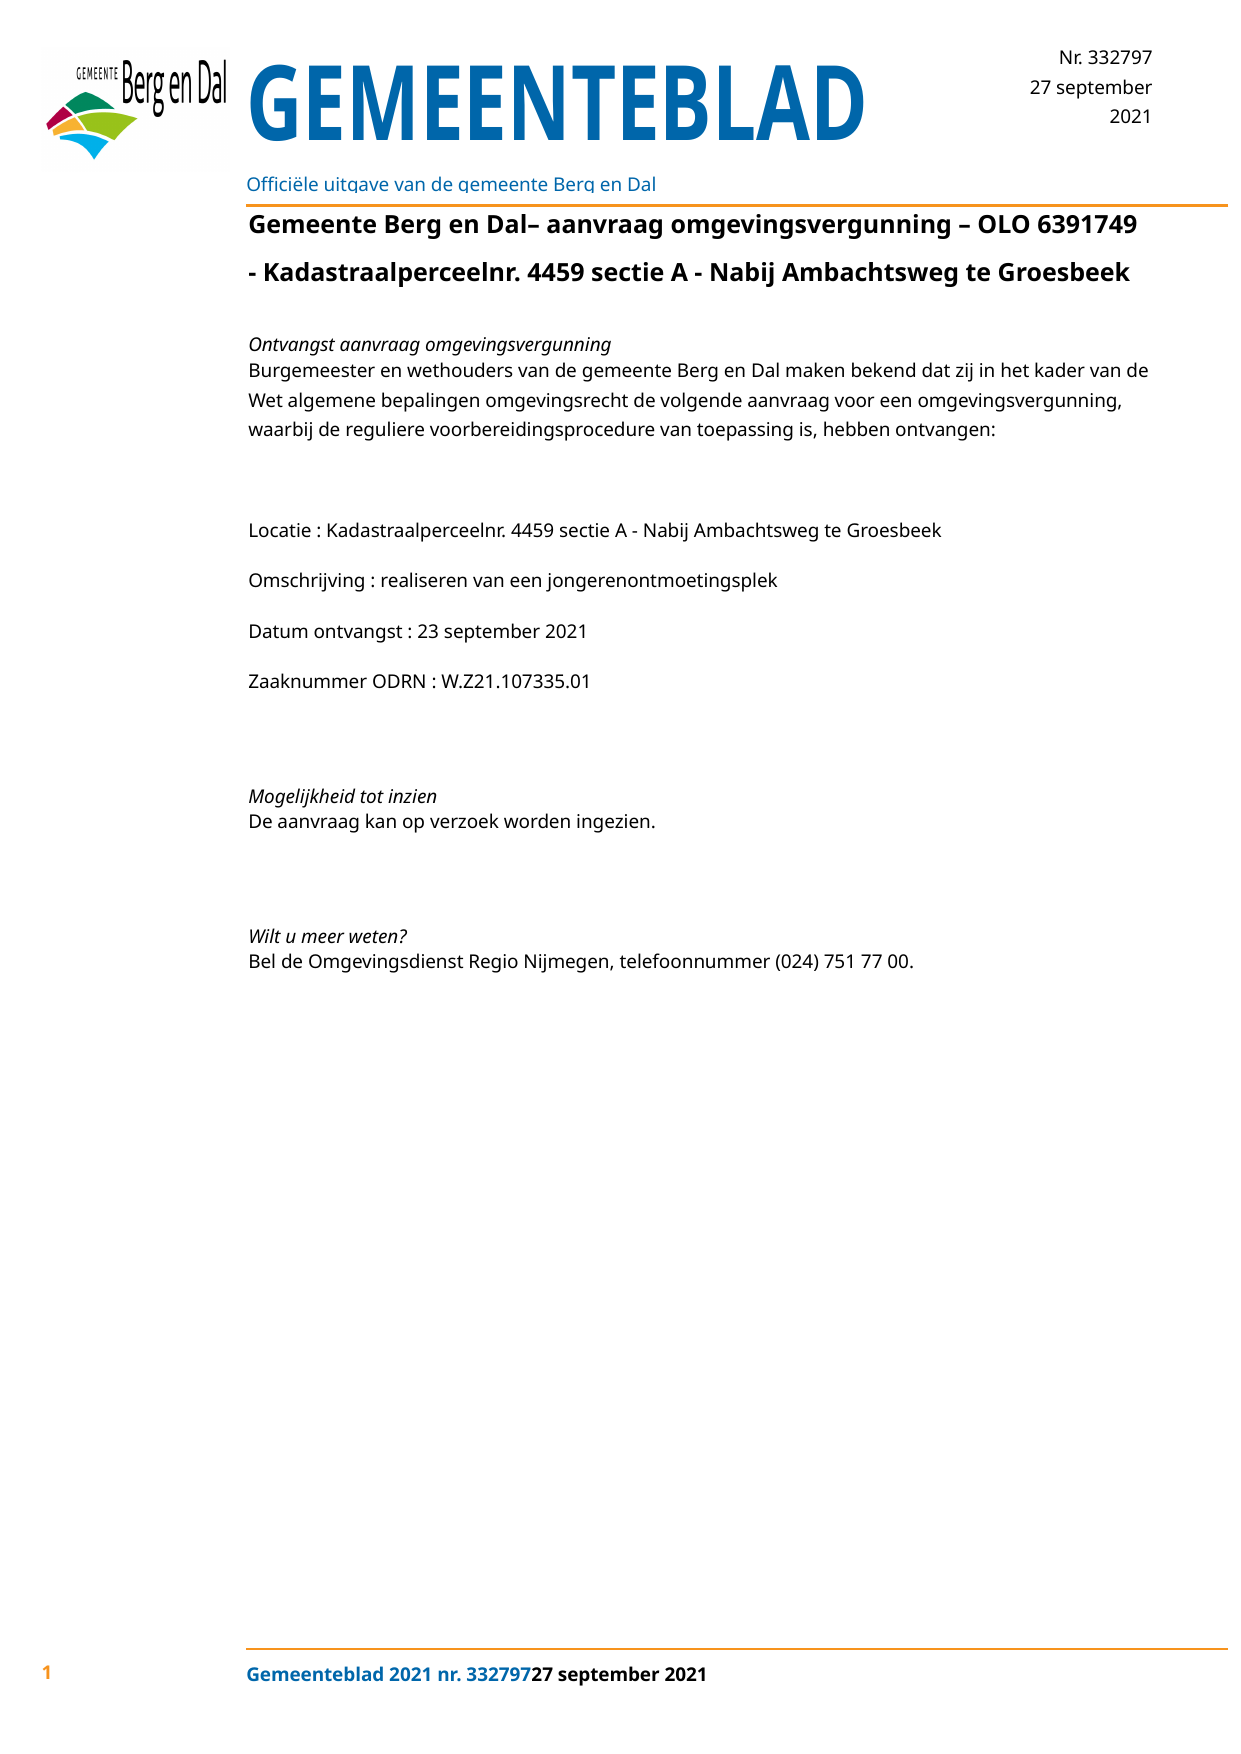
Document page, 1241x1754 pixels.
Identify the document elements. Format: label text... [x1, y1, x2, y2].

text Locatie : Kadastraalperceelnr. 4459 sectie A - Nabij Ambachtsweg te Groesbeek [248, 517, 1152, 543]
text Datum ontvangst : 23 september 2021 [248, 618, 1152, 644]
text Mogelijkheid tot inzien [248, 783, 1152, 808]
text Gemeente Berg en Dal– aanvraag omgevingsvergunning – OLO 6391749 - Kadastraalperceelnr. 4459 sectie A - Nabij Ambachtsweg te Groesbeek [248, 207, 1152, 288]
text Ontvangst aanvraag omgevingsvergunning [248, 331, 1152, 357]
text Omschrijving : realiseren van een jongerenontmoetingsplek [248, 568, 1152, 593]
text Zaaknummer ODRN : W.Z21.107335.01 [248, 668, 1152, 694]
text Bel de Omgevingsdienst Regio Nijmegen, telefoonnummer (024) 751 77 00. [248, 949, 1152, 974]
picture [41, 47, 231, 172]
text Burgemeester en wethouders van de gemeente Berg en Dal maken bekend dat zij in het kader van de Wet algemene bepalingen omgevingsrecht de volgende aanvraag voor een omgevingsvergunning, waarbij de reguliere voorbereidingsprocedure van toepassing is, hebben ontvangen: [248, 357, 1152, 442]
text Wilt u meer weten? [248, 923, 1152, 949]
text De aanvraag kan op verzoek worden ingezien. [248, 808, 1152, 834]
